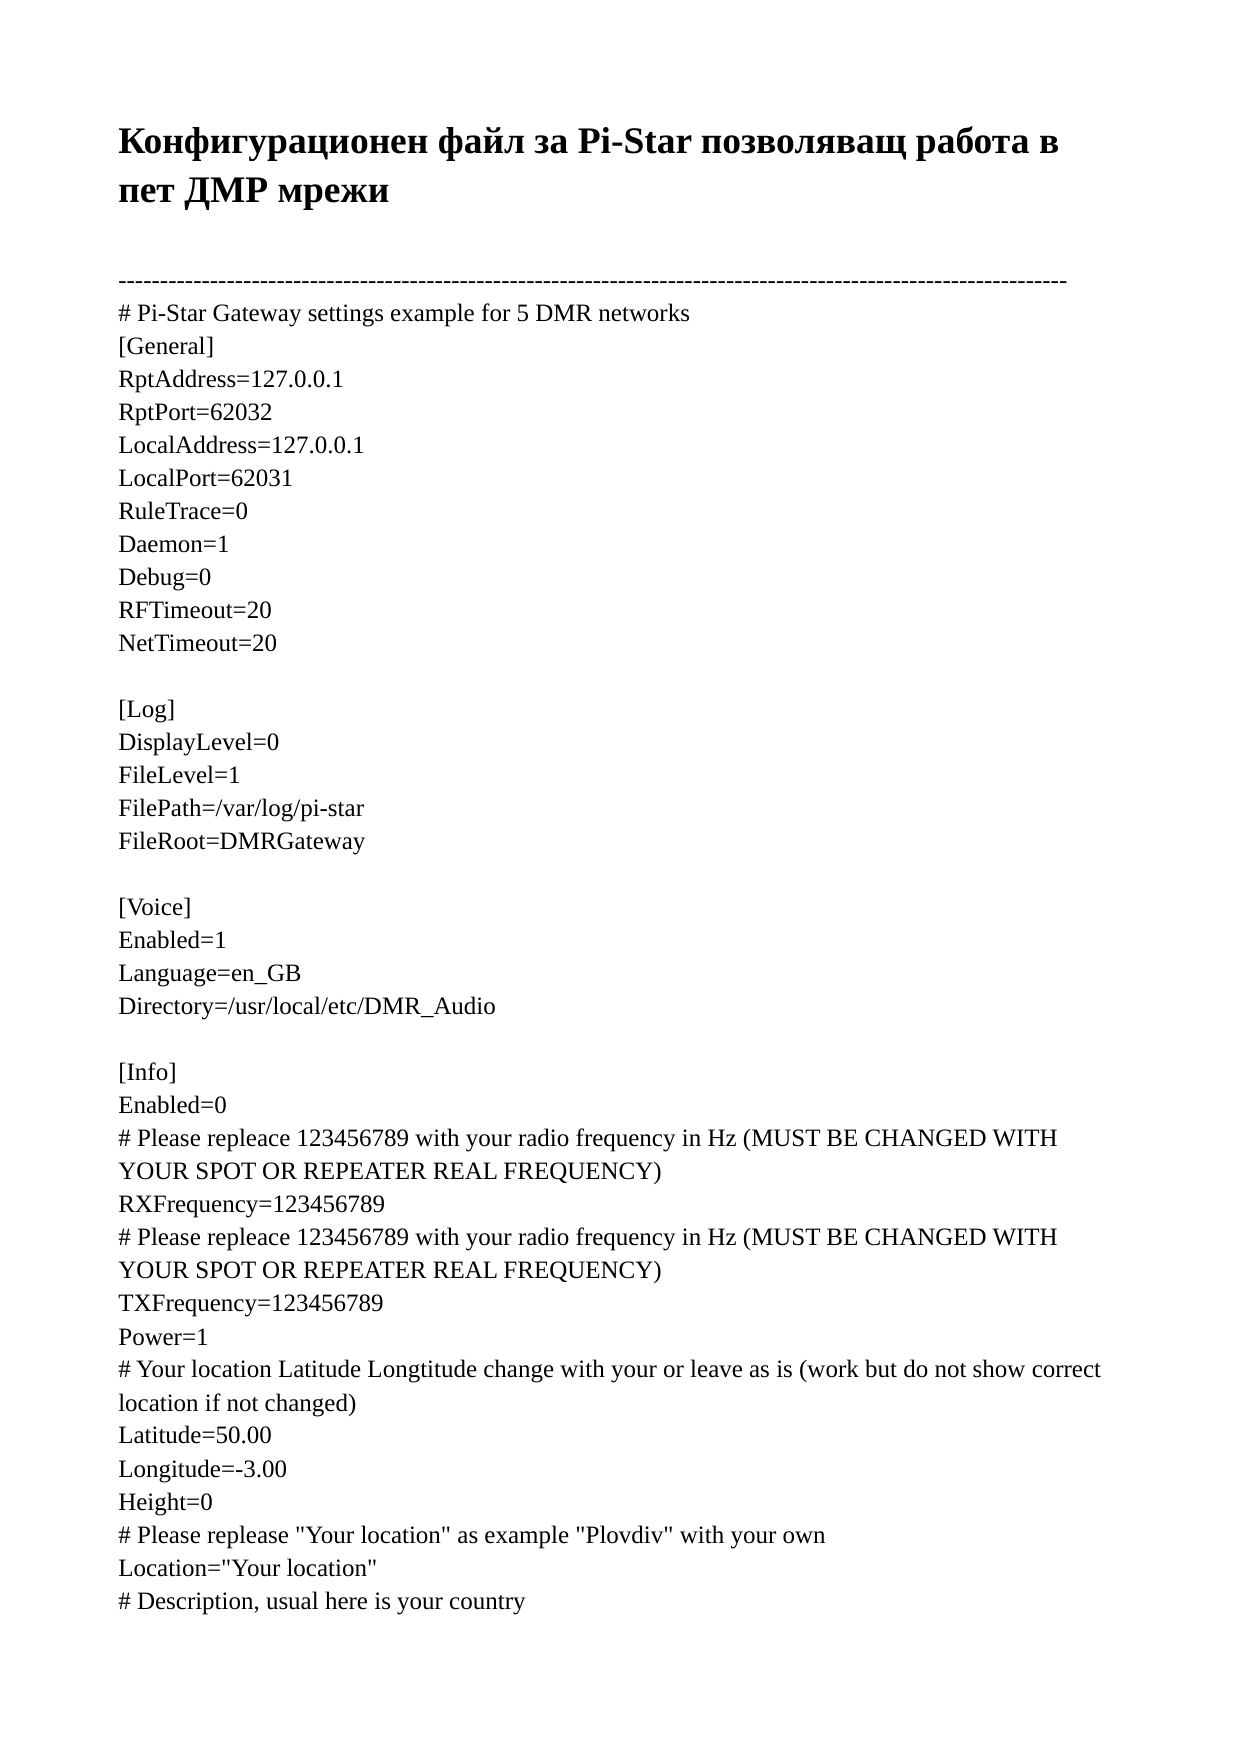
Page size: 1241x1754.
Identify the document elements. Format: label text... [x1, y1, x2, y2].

text Конфигурационен файл за Pi-Star позволяващ работа в пет ДМР мрежи [118, 118, 1122, 211]
text ------------------------------------------------------------------------------------------------------------------ # Pi-Star Gateway settings example for 5 DMR networks [General] RptAddress=127.0.0.1 RptPort=62032 LocalAddress=127.0.0.1 LocalPort=62031 RuleTrace=0 Daemon=1 Debug=0 RFTimeout=20 NetTimeout=20 [Log] DisplayLevel=0 FileLevel=1 FilePath=/var/log/pi-star FileRoot=DMRGateway [Voice] Enabled=1 Language=en_GB Directory=/usr/local/etc/DMR_Audio [Info] Enabled=0 # Please repleace 123456789 with your radio frequency in Hz (MUST BE CHANGED WITH YOUR SPOT OR REPEATER REAL FREQUENCY) RXFrequency=123456789 # Please repleace 123456789 with your radio frequency in Hz (MUST BE CHANGED WITH YOUR SPOT OR REPEATER REAL FREQUENCY) TXFrequency=123456789 Power=1 # Your location Latitude Longtitude change with your or leave as is (work but do not show correct location if not changed) Latitude=50.00 Longitude=-3.00 Height=0 # Please replease "Your location" as example "Plovdiv" with your own Location="Your location" # Description, usual here is your country [118, 232, 1122, 1614]
